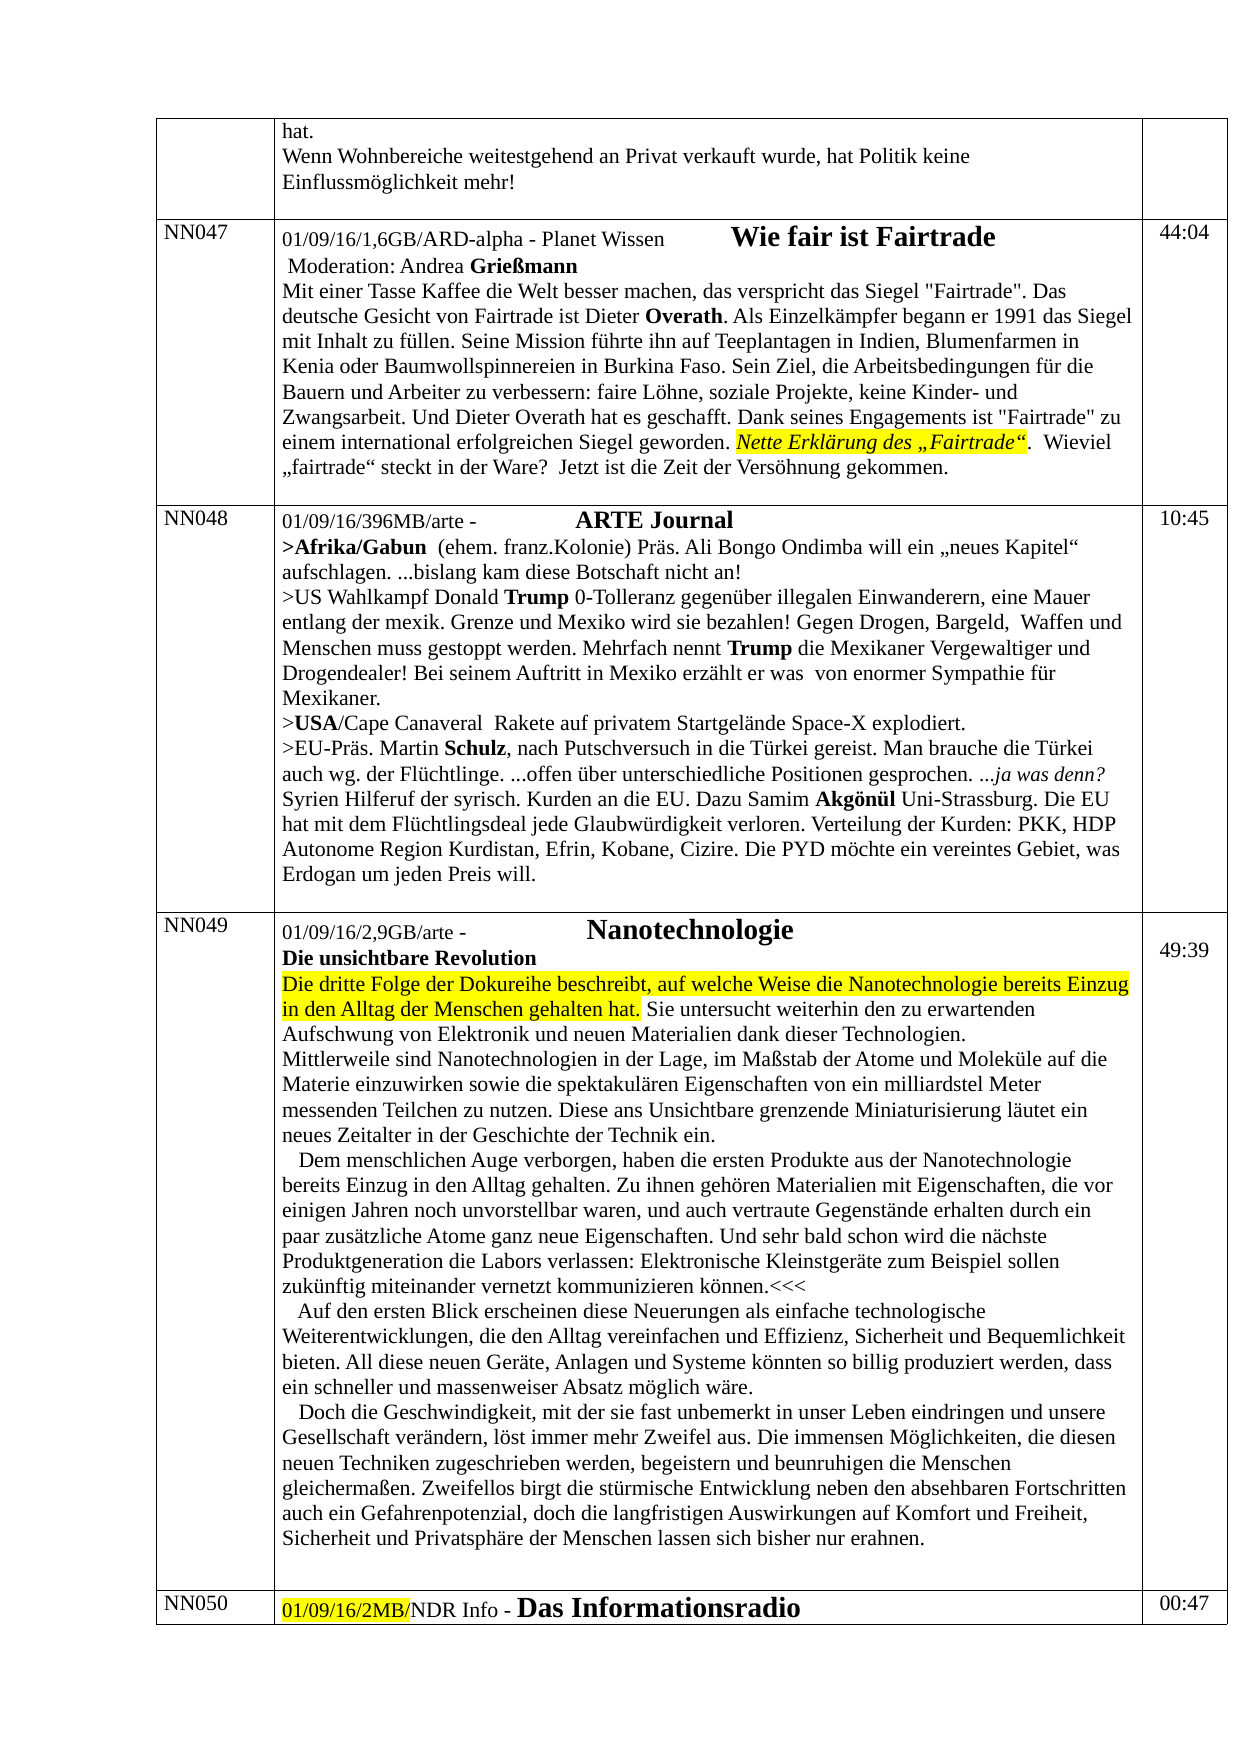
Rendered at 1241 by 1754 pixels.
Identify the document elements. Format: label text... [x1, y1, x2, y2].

table_cell NN048 [157, 506, 274, 912]
table_cell NN047 [157, 220, 274, 505]
table_cell 00:47 [1143, 1591, 1227, 1624]
table_cell [1143, 119, 1227, 219]
table_cell 01/09/16/396MB/arte - ARTE Journal >Afrika/Gabun (ehem. franz.Kolonie) Präs. Ali Bongo Ondimba will ein „neues Kapitel“ aufschlagen. ...bislang kam diese Botschaft nicht an! >US Wahlkampf Donald Trump 0-Tolleranz gegenüber illegalen Einwanderern, eine Mauer entlang der mexik. Grenze und Mexiko wird sie bezahlen! Gegen Drogen, Bargeld, Waffen und Menschen muss gestoppt werden. Mehrfach nennt Trump die Mexikaner Vergewaltiger und Drogendealer! Bei seinem Auftritt in Mexiko erzählt er was von enormer Sympathie für Mexikaner. >USA/Cape Canaveral Rakete auf privatem Startgelände Space-X explodiert. >EU-Präs. Martin Schulz, nach Putschversuch in die Türkei gereist. Man brauche die Türkei auch wg. der Flüchtlinge. ...offen über unterschiedliche Positionen gesprochen. ...ja was denn? Syrien Hilferuf der syrisch. Kurden an die EU. Dazu Samim Akgönül Uni-Strassburg. Die EU hat mit dem Flüchtlingsdeal jede Glaubwürdigkeit verloren. Verteilung der Kurden: PKK, HDP Autonome Region Kurdistan, Efrin, Kobane, Cizire. Die PYD möchte ein vereintes Gebiet, was Erdogan um jeden Preis will. [275, 506, 1142, 912]
table_cell 49:39 [1143, 913, 1227, 1590]
table_cell 01/09/16/2,9GB/arte - Nanotechnologie Die unsichtbare Revolution Die dritte Folge der Dokureihe beschreibt, auf welche Weise die Nanotechnologie bereits Einzug in den Alltag der Menschen gehalten hat. Sie untersucht weiterhin den zu erwartenden Aufschwung von Elektronik und neuen Materialien dank dieser Technologien. Mittlerweile sind Nanotechnologien in der Lage, im Maßstab der Atome und Moleküle auf die Materie einzuwirken sowie die spektakulären Eigenschaften von ein milliardstel Meter messenden Teilchen zu nutzen. Diese ans Unsichtbare grenzende Miniaturisierung läutet ein neues Zeitalter in der Geschichte der Technik ein. Dem menschlichen Auge verborgen, haben die ersten Produkte aus der Nanotechnologie bereits Einzug in den Alltag gehalten. Zu ihnen gehören Materialien mit Eigenschaften, die vor einigen Jahren noch unvorstellbar waren, und auch vertraute Gegenstände erhalten durch ein paar zusätzliche Atome ganz neue Eigenschaften. Und sehr bald schon wird die nächste Produktgeneration die Labors verlassen: Elektronische Kleinstgeräte zum Beispiel sollen zukünftig miteinander vernetzt kommunizieren können.<<< Auf den ersten Blick erscheinen diese Neuerungen als einfache technologische Weiterentwicklungen, die den Alltag vereinfachen und Effizienz, Sicherheit und Bequemlichkeit bieten. All diese neuen Geräte, Anlagen und Systeme könnten so billig produziert werden, dass ein schneller und massenweiser Absatz möglich wäre. Doch die Geschwindigkeit, mit der sie fast unbemerkt in unser Leben eindringen und unsere Gesellschaft verändern, löst immer mehr Zweifel aus. Die immensen Möglichkeiten, die diesen neuen Techniken zugeschrieben werden, begeistern und beunruhigen die Menschen gleichermaßen. Zweifellos birgt die stürmische Entwicklung neben den absehbaren Fortschritten auch ein Gefahrenpotenzial, doch die langfristigen Auswirkungen auf Komfort und Freiheit, Sicherheit und Privatsphäre der Menschen lassen sich bisher nur erahnen. [275, 913, 1142, 1590]
table_cell NN049 [157, 913, 274, 1590]
table_cell [157, 119, 274, 219]
table_cell NN050 [157, 1591, 274, 1624]
table_cell hat. Wenn Wohnbereiche weitestgehend an Privat verkauft wurde, hat Politik keine Einflussmöglichkeit mehr! [275, 119, 1142, 219]
table_cell 10:45 [1143, 506, 1227, 912]
table_cell 01/09/16/2MB/NDR Info - Das Informationsradio [275, 1591, 1142, 1624]
table_cell 44:04 [1143, 220, 1227, 505]
table_cell 01/09/16/1,6GB/ARD-alpha - Planet Wissen Wie fair ist Fairtrade Moderation: Andrea Grießmann Mit einer Tasse Kaffee die Welt besser machen, das verspricht das Siegel "Fairtrade". Das deutsche Gesicht von Fairtrade ist Dieter Overath. Als Einzelkämpfer begann er 1991 das Siegel mit Inhalt zu füllen. Seine Mission führte ihn auf Teeplantagen in Indien, Blumenfarmen in Kenia oder Baumwollspinnereien in Burkina Faso. Sein Ziel, die Arbeitsbedingungen für die Bauern und Arbeiter zu verbessern: faire Löhne, soziale Projekte, keine Kinder- und Zwangsarbeit. Und Dieter Overath hat es geschafft. Dank seines Engagements ist "Fairtrade" zu einem international erfolgreichen Siegel geworden. Nette Erklärung des „Fairtrade“. Wieviel „fairtrade“ steckt in der Ware? Jetzt ist die Zeit der Versöhnung gekommen. [275, 220, 1142, 505]
